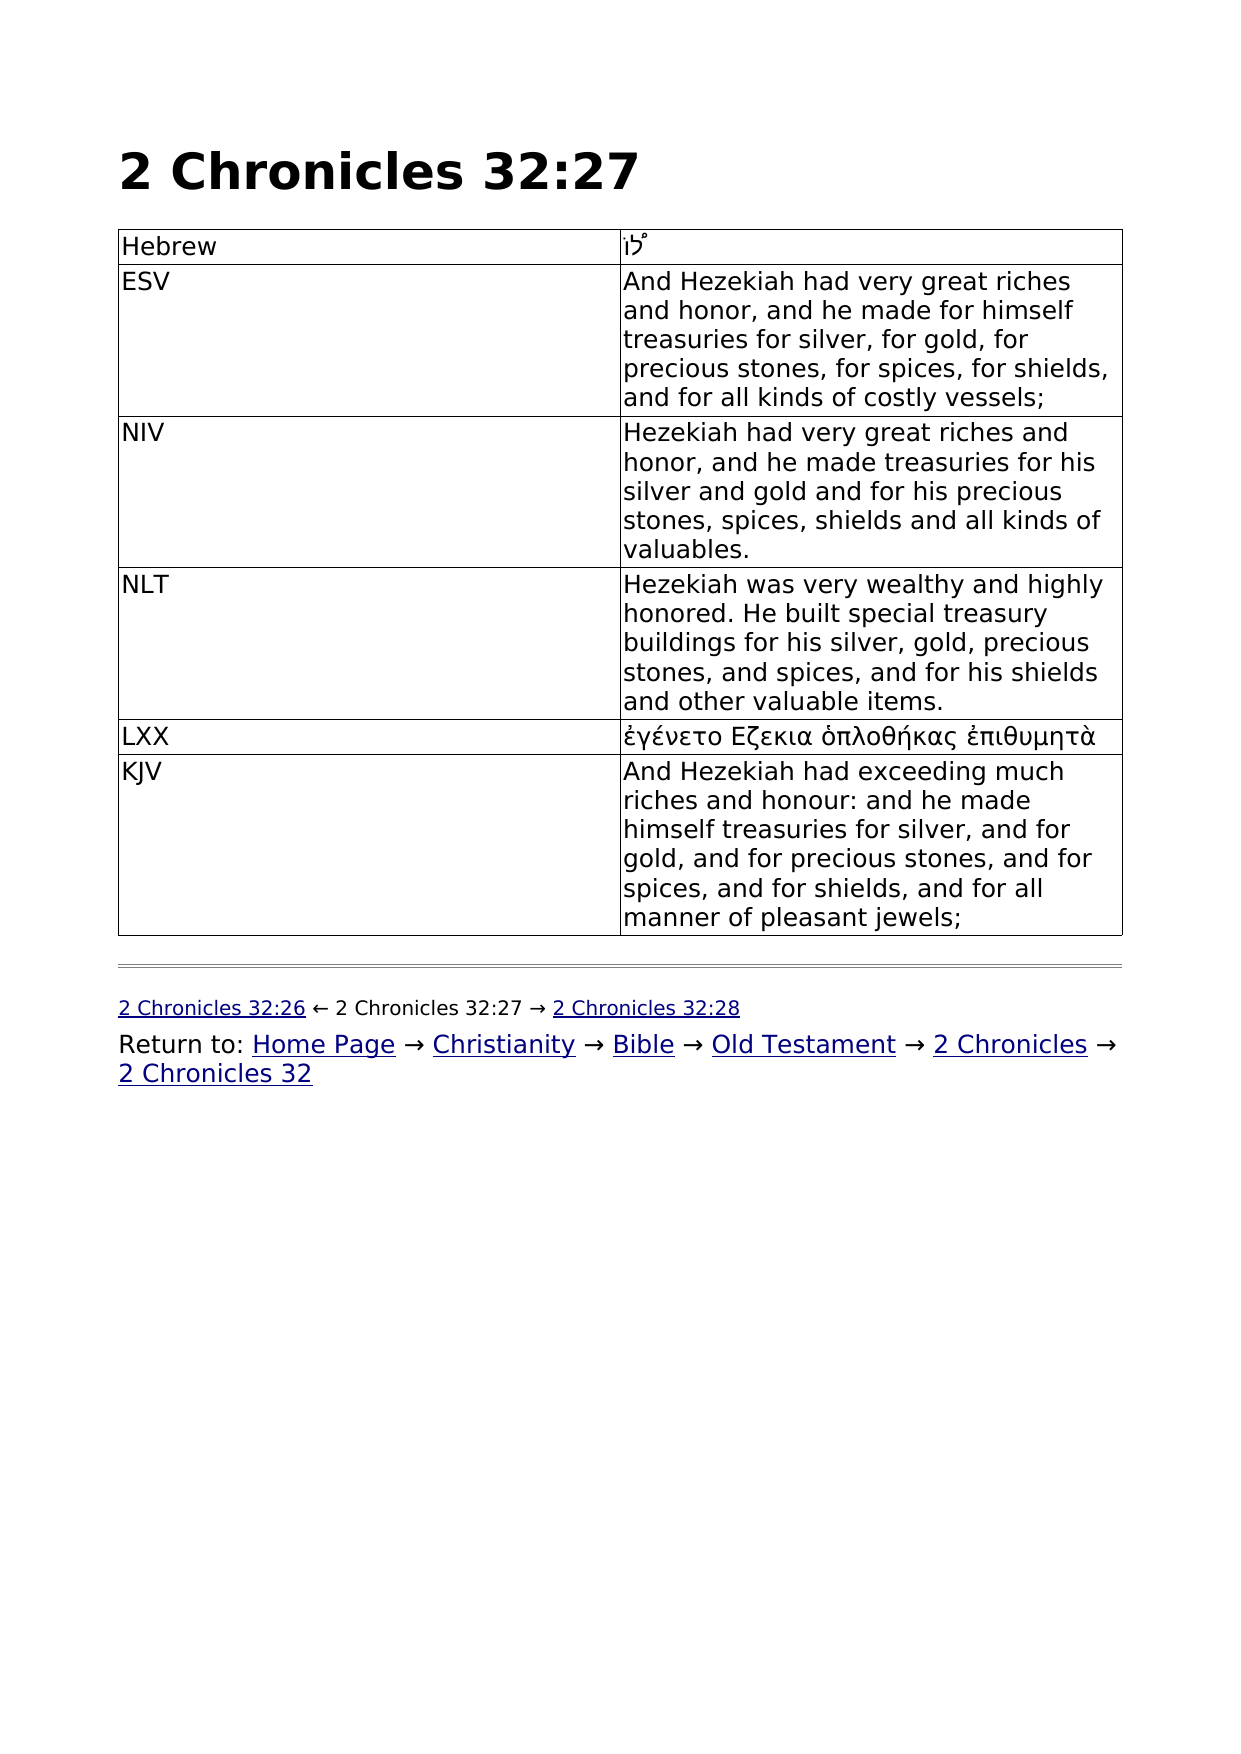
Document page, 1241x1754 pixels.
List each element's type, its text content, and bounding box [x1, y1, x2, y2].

text 2 Chronicles 32:26 ← 2 Chronicles 32:27 → 2 Chronicles 32:28 [118, 996, 1122, 1030]
table_cell KJV [119, 755, 620, 935]
table_cell And Hezekiah had very great riches and honor, and he made for himself treasuries for silver, for gold, for precious stones, for spices, for shields, and for all kinds of costly vessels; [621, 265, 1122, 416]
table_header Hebrew [119, 230, 620, 264]
table_header ל֠וֹ [621, 230, 1122, 264]
table_cell Hezekiah had very great riches and honor, and he made treasuries for his silver and gold and for his precious stones, spices, shields and all kinds of valuables. [621, 417, 1122, 567]
table_cell ἐγένετο Εζεκια ὁπλοθήκας ἐπιθυμητὰ [621, 720, 1122, 754]
subtitle 2 Chronicles 32:27 [118, 143, 1122, 201]
text Return to: Home Page → Christianity → Bible → Old Testament → 2 Chronicles → 2 Chronicles 32 [118, 1030, 1122, 1089]
table_cell LXX [119, 720, 620, 754]
table_cell ESV [119, 265, 620, 416]
table_cell And Hezekiah had exceeding much riches and honour: and he made himself treasuries for silver, and for gold, and for precious stones, and for spices, and for shields, and for all manner of pleasant jewels; [621, 755, 1122, 935]
table_cell NIV [119, 417, 620, 567]
table_cell Hezekiah was very wealthy and highly honored. He built special treasury buildings for his silver, gold, precious stones, and spices, and for his shields and other valuable items. [621, 568, 1122, 719]
table_cell NLT [119, 568, 620, 719]
